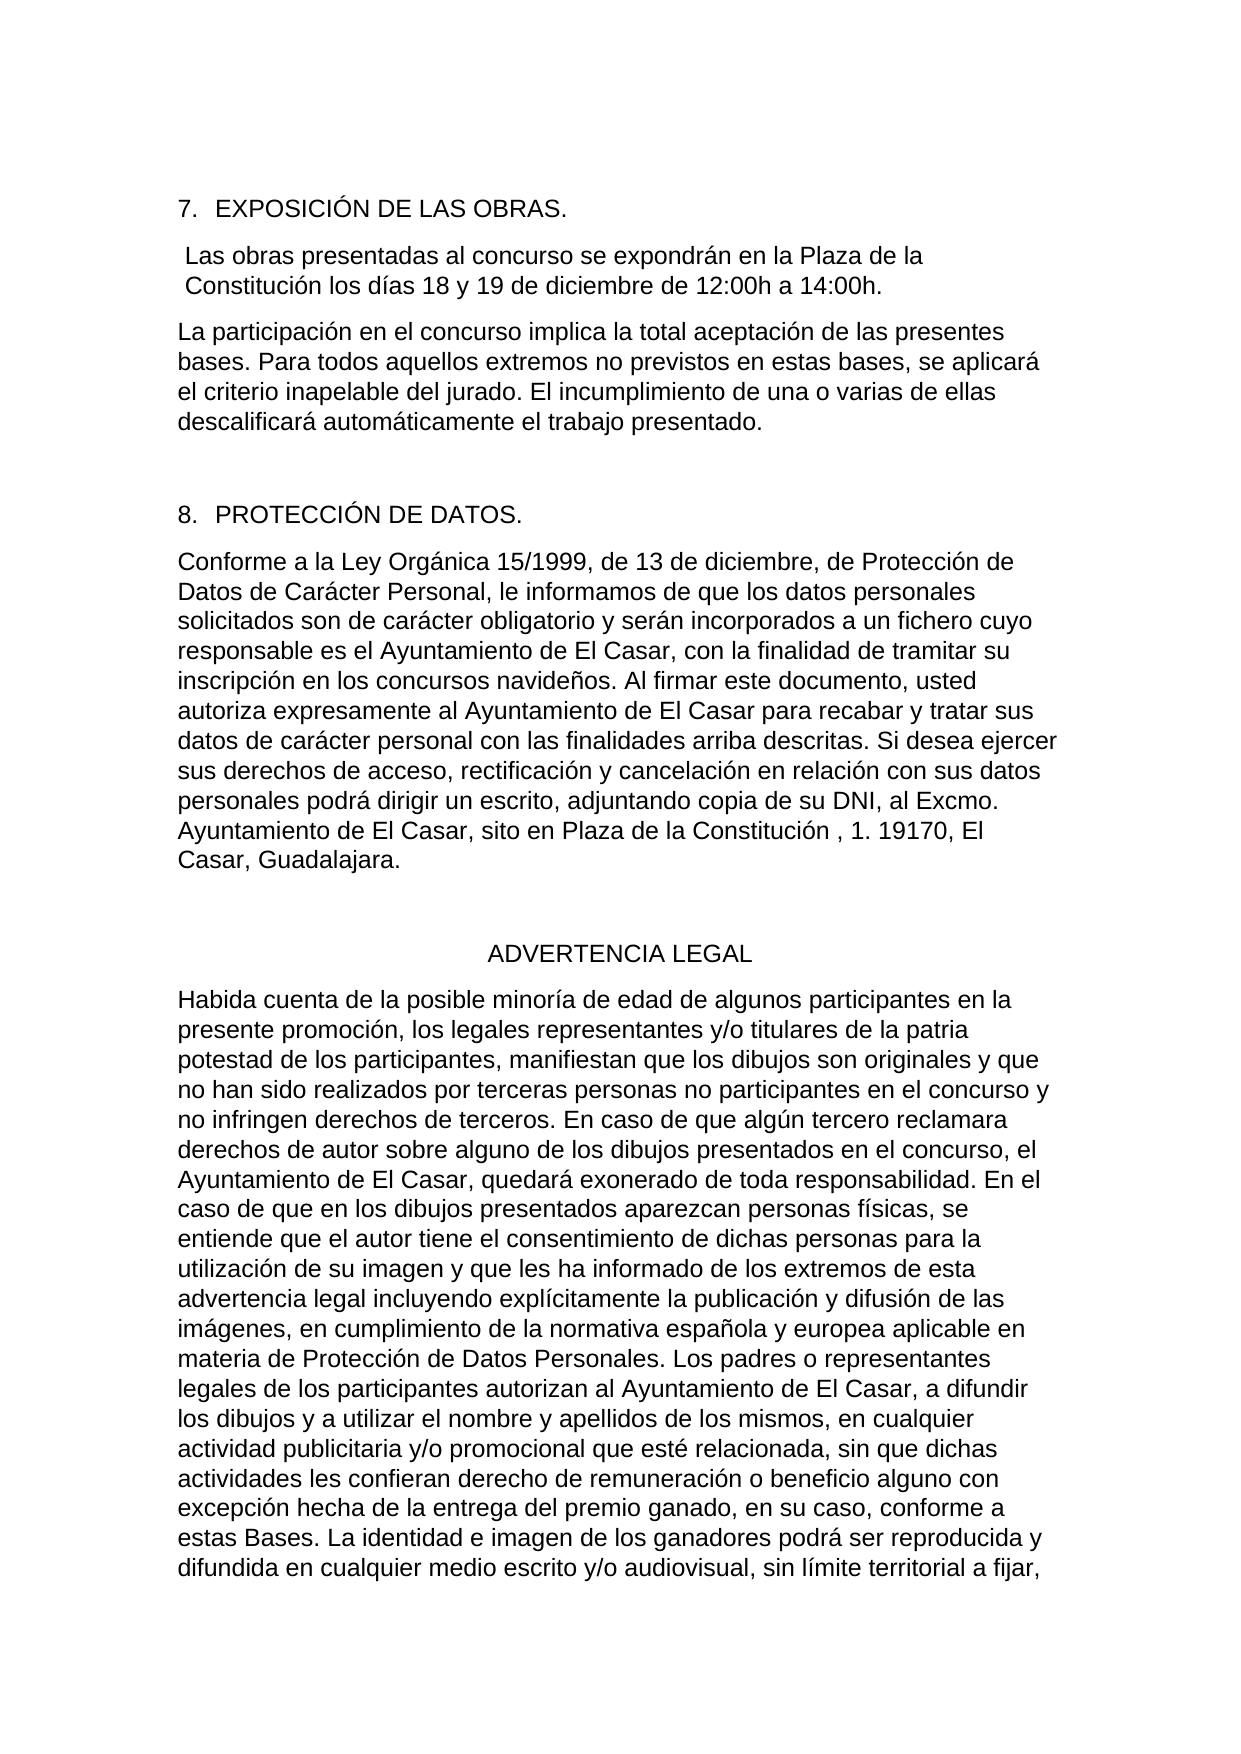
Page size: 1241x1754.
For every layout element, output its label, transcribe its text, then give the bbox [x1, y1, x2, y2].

list PROTECCIÓN DE DATOS. [177, 500, 1063, 529]
text ADVERTENCIA LEGAL [177, 939, 1063, 967]
text La participación en el concurso implica la total aceptación de las presentes bases. Para todos aquellos extremos no previstos en estas bases, se aplicará el criterio inapelable del jurado. El incumplimiento de una o varias de ellas descalificará automáticamente el trabajo presentado. [177, 317, 1063, 436]
text Habida cuenta de la posible minoría de edad de algunos participantes en la presente promoción, los legales representantes y/o titulares de la patria potestad de los participantes, manifiestan que los dibujos son originales y que no han sido realizados por terceras personas no participantes en el concurso y no infringen derechos de terceros. En caso de que algún tercero reclamara derechos de autor sobre alguno de los dibujos presentados en el concurso, el Ayuntamiento de El Casar, quedará exonerado de toda responsabilidad. En el caso de que en los dibujos presentados aparezcan personas físicas, se entiende que el autor tiene el consentimiento de dichas personas para la utilización de su imagen y que les ha informado de los extremos de esta advertencia legal incluyendo explícitamente la publicación y difusión de las imágenes, en cumplimiento de la normativa española y europea aplicable en materia de Protección de Datos Personales. Los padres o representantes legales de los participantes autorizan al Ayuntamiento de El Casar, a difundir los dibujos y a utilizar el nombre y apellidos de los mismos, en cualquier actividad publicitaria y/o promocional que esté relacionada, sin que dichas actividades les confieran derecho de remuneración o beneficio alguno con excepción hecha de la entrega del premio ganado, en su caso, conforme a estas Bases. La identidad e imagen de los ganadores podrá ser reproducida y difundida en cualquier medio escrito y/o audiovisual, sin límite territorial a fijar, [177, 985, 1063, 1582]
text Las obras presentadas al concurso se expondrán en la Plaza de la Constitución los días 18 y 19 de diciembre de 12:00h a 14:00h. [184, 241, 1063, 299]
list EXPOSICIÓN DE LAS OBRAS. [177, 194, 1063, 223]
text Conforme a la Ley Orgánica 15/1999, de 13 de diciembre, de Protección de Datos de Carácter Personal, le informamos de que los datos personales solicitados son de carácter obligatorio y serán incorporados a un fichero cuyo responsable es el Ayuntamiento de El Casar, con la finalidad de tramitar su inscripción en los concursos navideños. Al firmar este documento, usted autoriza expresamente al Ayuntamiento de El Casar para recabar y tratar sus datos de carácter personal con las finalidades arriba descritas. Si desea ejercer sus derechos de acceso, rectificación y cancelación en relación con sus datos personales podrá dirigir un escrito, adjuntando copia de su DNI, al Excmo. Ayuntamiento de El Casar, sito en Plaza de la Constitución , 1. 19170, El Casar, Guadalajara. [177, 547, 1063, 874]
